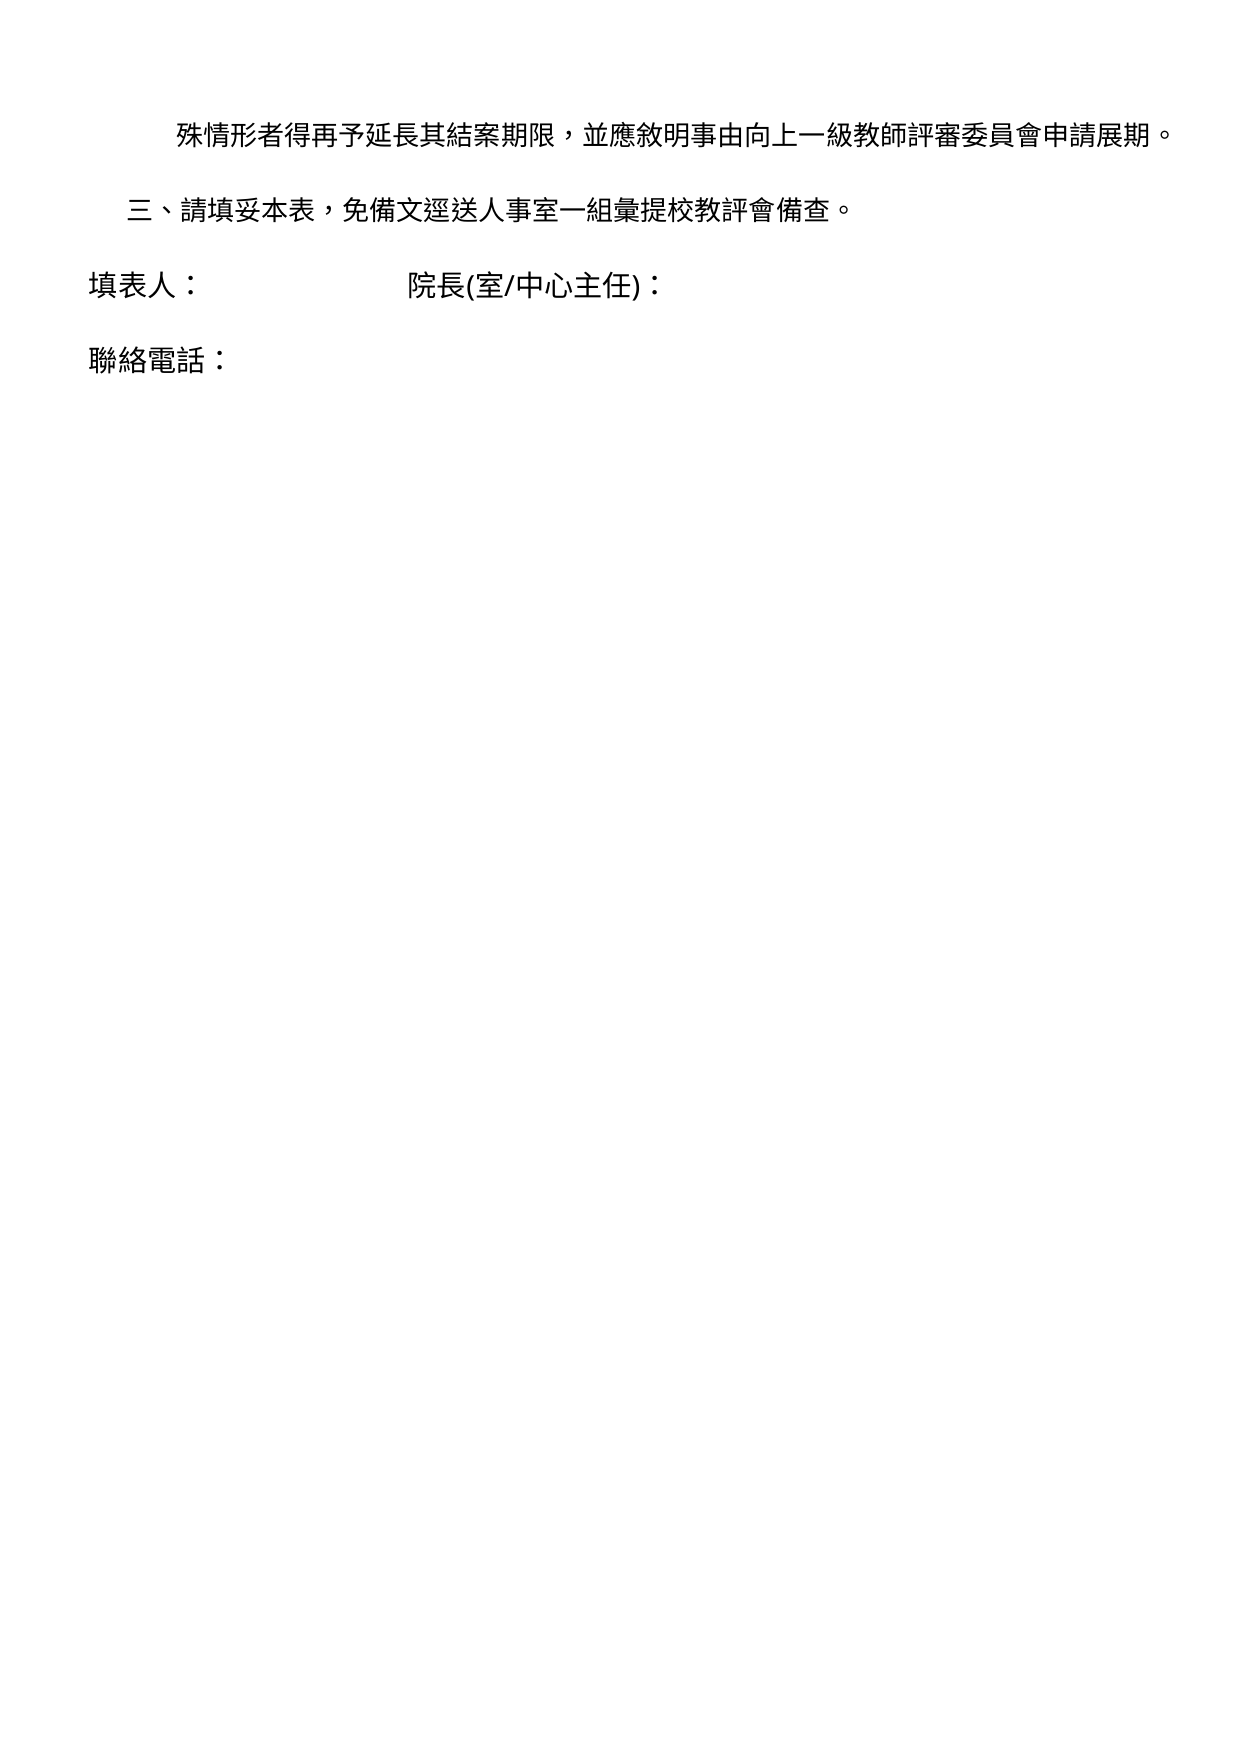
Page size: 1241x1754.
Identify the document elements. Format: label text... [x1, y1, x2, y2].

list 請填妥本表，免備文逕送人事室一組彙提校教評會備查。 [126, 171, 1152, 246]
text 填表人： 院長(室/中心主任)： [89, 246, 1152, 321]
text 聯絡電話： [89, 321, 1152, 396]
list 依本校教師評審委員會作業要點第6點規定，升等案之處理期限除依本校教師聘任升等評審辦法第16條之規定外，若有另送校外學者專家審查、退審另送者及其他特殊情形者得再予延長其結案期限，並應敘明事由向上一級教師評審委員會申請展期。 [126, 96, 1152, 171]
